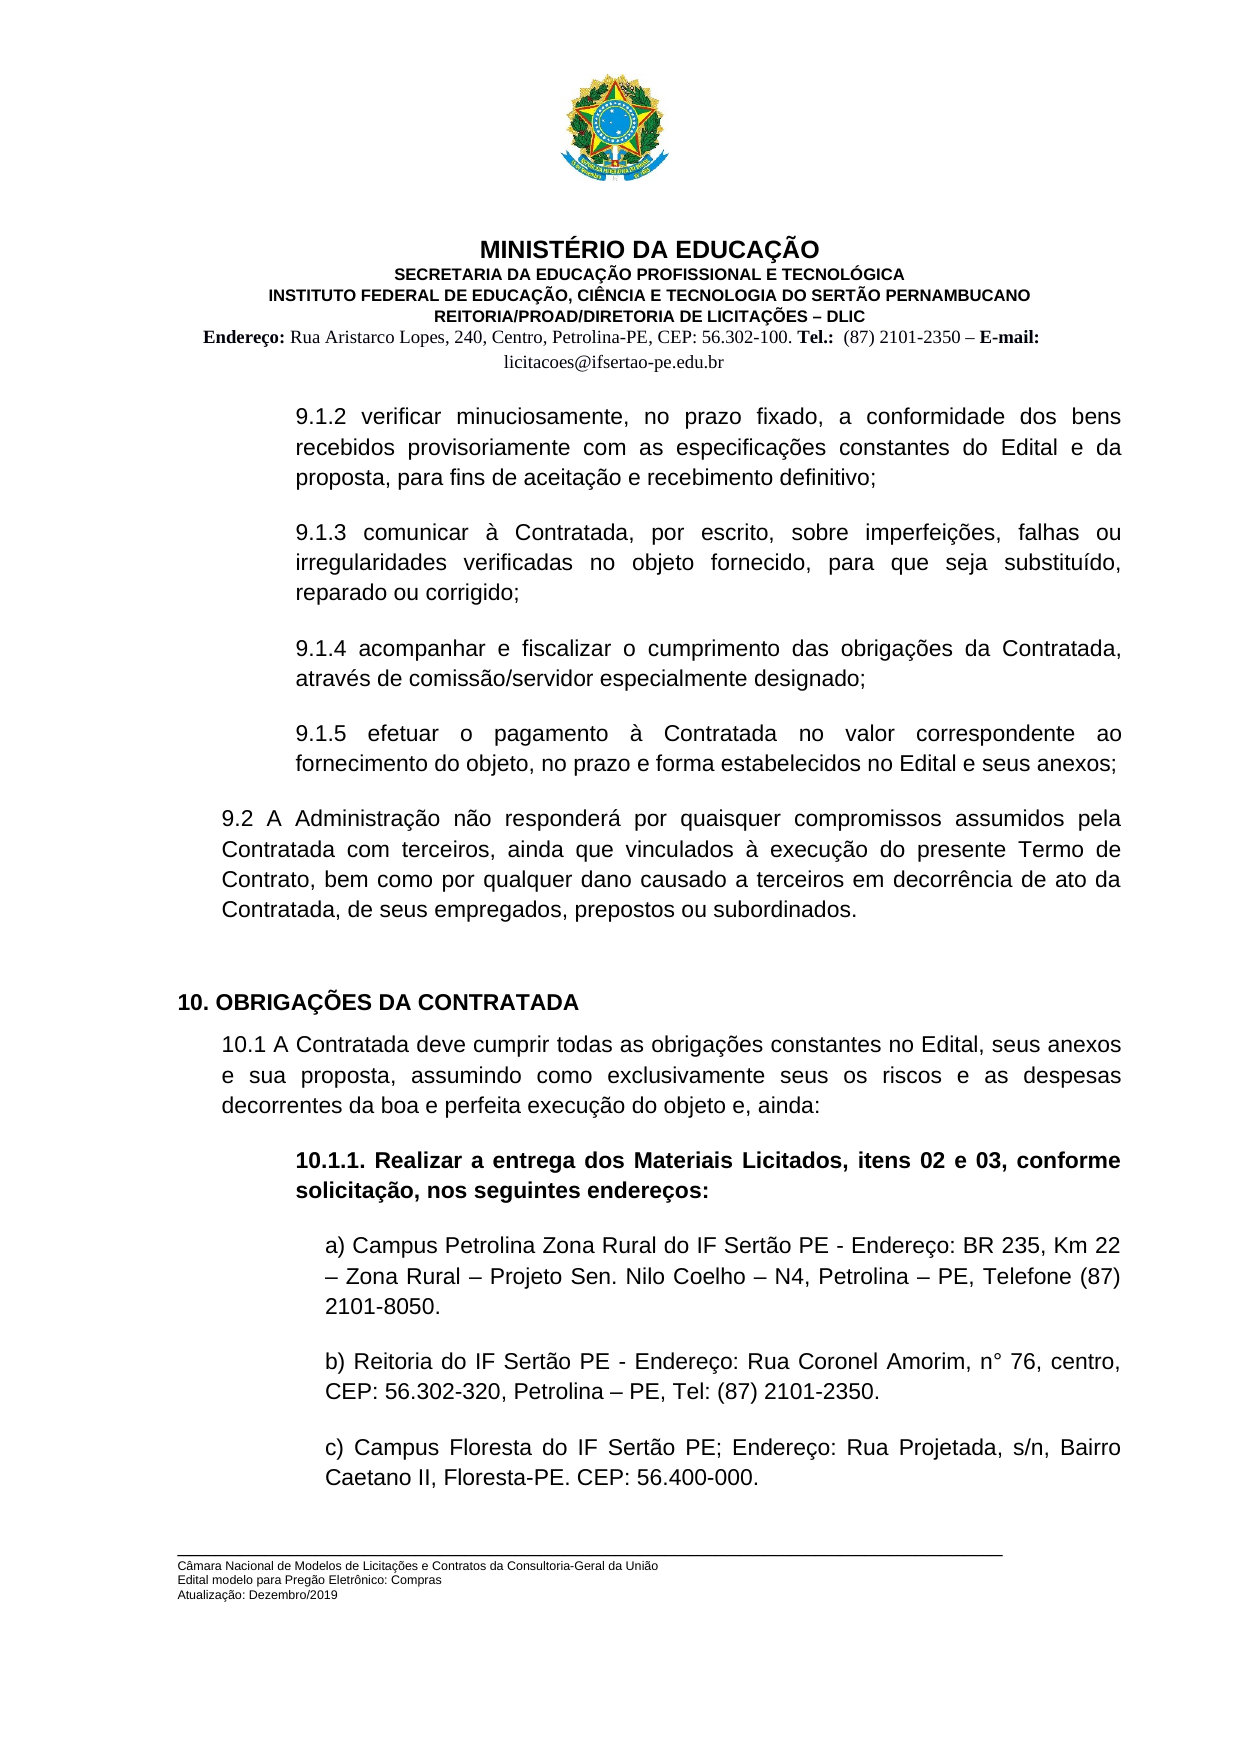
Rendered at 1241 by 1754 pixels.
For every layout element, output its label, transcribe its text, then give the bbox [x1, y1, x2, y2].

list c) Campus Floresta do IF Sertão PE; Endereço: Rua Projetada, s/n, Bairro Caetano II, Floresta-PE. CEP: 56.400-000. [325, 1433, 1122, 1490]
list 10.1 A Contratada deve cumprir todas as obrigações constantes no Edital, seus anexos e sua proposta, assumindo como exclusivamente seus os riscos e as despesas decorrentes da boa e perfeita execução do objeto e, ainda: [221, 1031, 1122, 1118]
list 9.2 A Administração não responderá por quaisquer compromissos assumidos pela Contratada com terceiros, ainda que vinculados à execução do presente Termo de Contrato, bem como por qualquer dano causado a terceiros em decorrência de ato da Contratada, de seus empregados, prepostos ou subordinados. [221, 805, 1122, 922]
list 9.1.4 acompanhar e fiscalizar o cumprimento das obrigações da Contratada, através de comissão/servidor especialmente designado; [295, 634, 1122, 691]
list 9.1.2 verificar minuciosamente, no prazo fixado, a conformidade dos bens recebidos provisoriamente com as especificações constantes do Edital e da proposta, para fins de aceitação e recebimento definitivo; [295, 403, 1122, 490]
list 10.1.1. Realizar a entrega dos Materiais Licitados, itens 02 e 03, conforme solicitação, nos seguintes endereços: [295, 1147, 1122, 1204]
list b) Reitoria do IF Sertão PE - Endereço: Rua Coronel Amorim, n° 76, centro, CEP: 56.302-320, Petrolina – PE, Tel: (87) 2101-2350. [325, 1348, 1122, 1405]
list 10. OBRIGAÇÕES DA CONTRATADA [177, 989, 1122, 1015]
list 9.1.3 comunicar à Contratada, por escrito, sobre imperfeições, falhas ou irregularidades verificadas no objeto fornecido, para que seja substituído, reparado ou corrigido; [295, 519, 1122, 606]
picture [560, 74, 669, 181]
list a) Campus Petrolina Zona Rural do IF Sertão PE - Endereço: BR 235, Km 22 – Zona Rural – Projeto Sen. Nilo Coelho – N4, Petrolina – PE, Telefone (87) 2101-8050. [325, 1232, 1122, 1319]
list 9.1.5 efetuar o pagamento à Contratada no valor correspondente ao fornecimento do objeto, no prazo e forma estabelecidos no Edital e seus anexos; [295, 720, 1122, 777]
